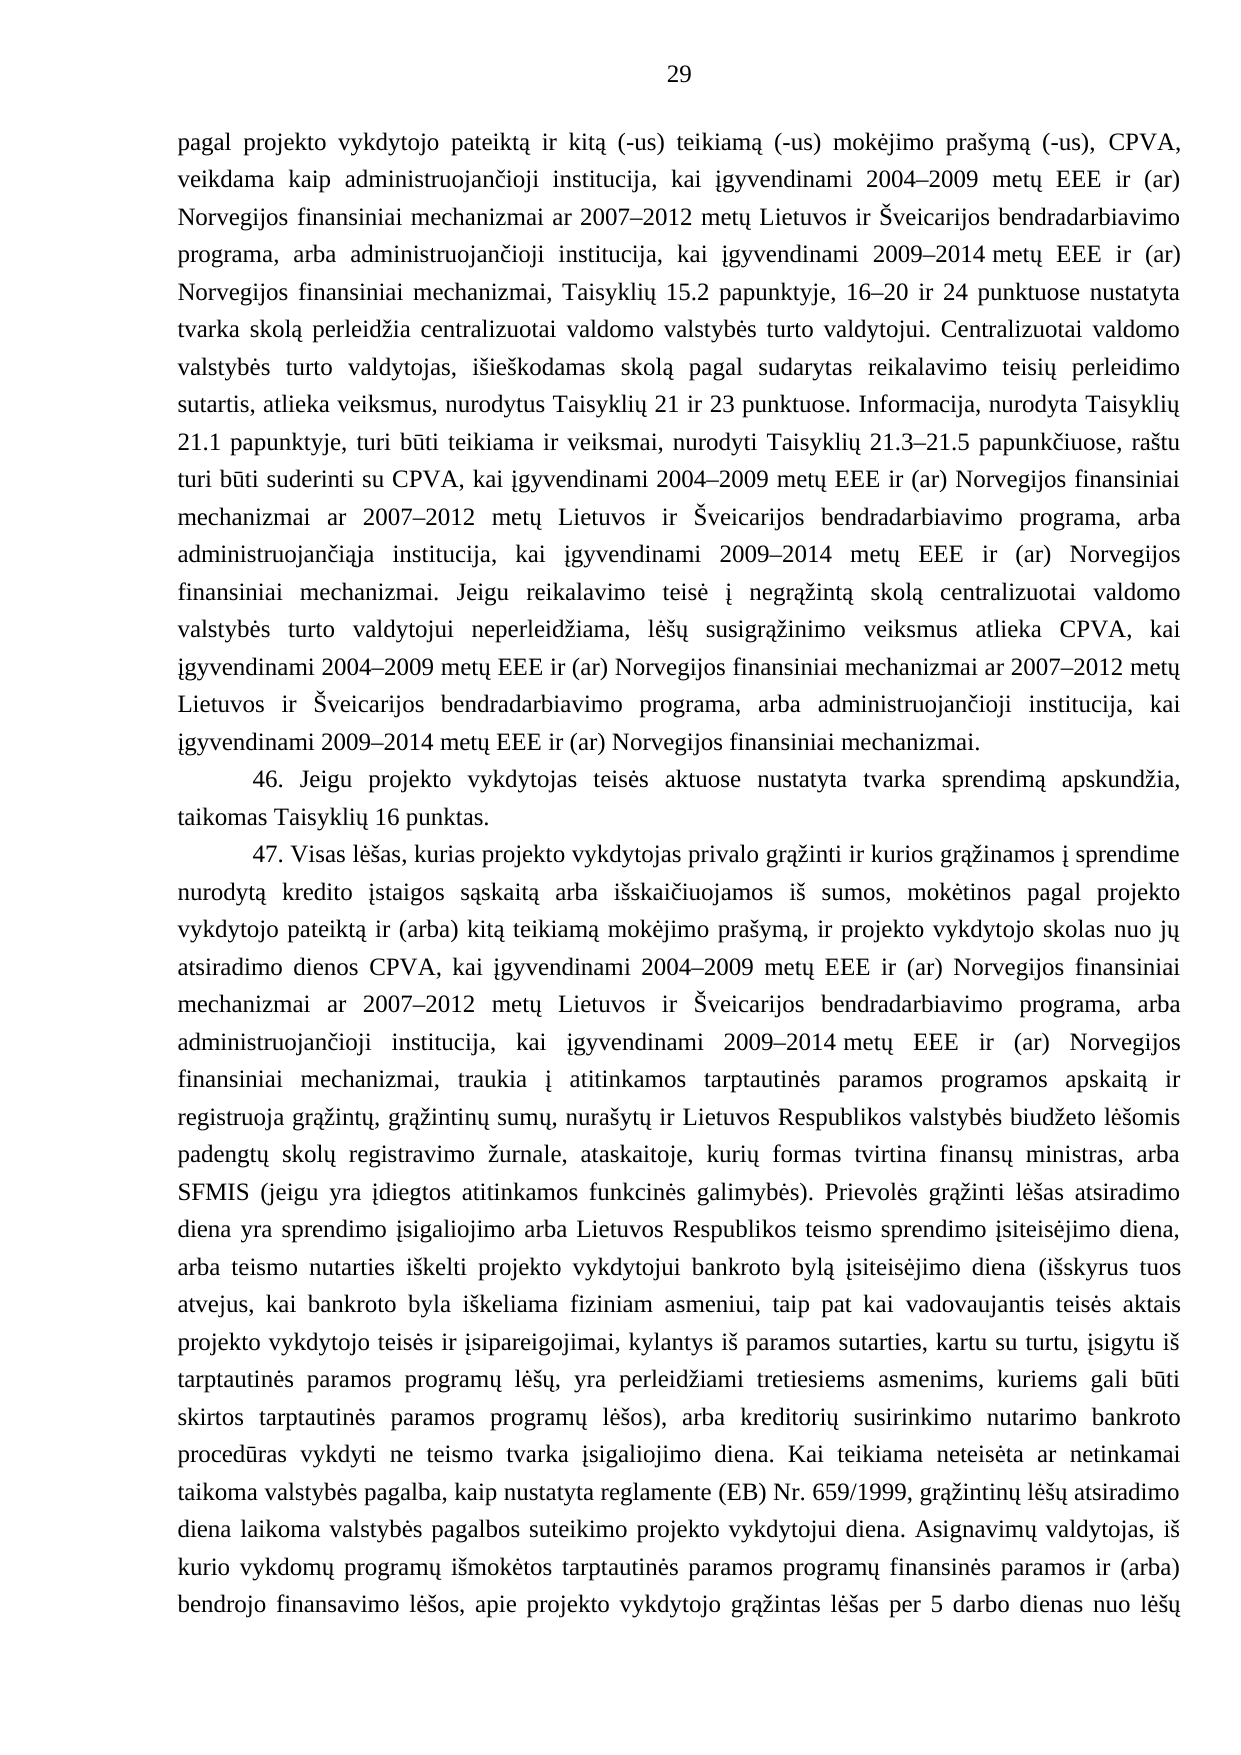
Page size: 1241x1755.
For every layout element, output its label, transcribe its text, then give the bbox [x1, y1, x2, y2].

text pagal projekto vykdytojo pateiktą ir kitą (-us) teikiamą (-us) mokėjimo prašymą (-us), CPVA, veikdama kaip administruojančioji institucija, kai įgyvendinami 2004–2009 metų EEE ir (ar) Norvegijos finansiniai mechanizmai ar 2007–2012 metų Lietuvos ir Šveicarijos bendradarbiavimo programa, arba administruojančioji institucija, kai įgyvendinami 2009–2014 metų EEE ir (ar) Norvegijos finansiniai mechanizmai, Taisyklių 15.2 papunktyje, 16–20 ir 24 punktuose nustatyta tvarka skolą perleidžia centralizuotai valdomo valstybės turto valdytojui. Centralizuotai valdomo valstybės turto valdytojas, išieškodamas skolą pagal sudarytas reikalavimo teisių perleidimo sutartis, atlieka veiksmus, nurodytus Taisyklių 21 ir 23 punktuose. Informacija, nurodyta Taisyklių 21.1 papunktyje, turi būti teikiama ir veiksmai, nurodyti Taisyklių 21.3–21.5 papunkčiuose, raštu turi būti suderinti su CPVA, kai įgyvendinami 2004–2009 metų EEE ir (ar) Norvegijos finansiniai mechanizmai ar 2007–2012 metų Lietuvos ir Šveicarijos bendradarbiavimo programa, arba administruojančiąja institucija, kai įgyvendinami 2009–2014 metų EEE ir (ar) Norvegijos finansiniai mechanizmai. Jeigu reikalavimo teisė į negrąžintą skolą centralizuotai valdomo valstybės turto valdytojui neperleidžiama, lėšų susigrąžinimo veiksmus atlieka CPVA, kai įgyvendinami 2004–2009 metų EEE ir (ar) Norvegijos finansiniai mechanizmai ar 2007–2012 metų Lietuvos ir Šveicarijos bendradarbiavimo programa, arba administruojančioji institucija, kai įgyvendinami 2009–2014 metų EEE ir (ar) Norvegijos finansiniai mechanizmai. [177, 118, 1181, 756]
text 47. Visas lėšas, kurias projekto vykdytojas privalo grąžinti ir kurios grąžinamos į sprendime nurodytą kredito įstaigos sąskaitą arba išskaičiuojamos iš sumos, mokėtinos pagal projekto vykdytojo pateiktą ir (arba) kitą teikiamą mokėjimo prašymą, ir projekto vykdytojo skolas nuo jų atsiradimo dienos CPVA, kai įgyvendinami 2004–2009 metų EEE ir (ar) Norvegijos finansiniai mechanizmai ar 2007–2012 metų Lietuvos ir Šveicarijos bendradarbiavimo programa, arba administruojančioji institucija, kai įgyvendinami 2009–2014 metų EEE ir (ar) Norvegijos finansiniai mechanizmai, traukia į atitinkamos tarptautinės paramos programos apskaitą ir registruoja grąžintų, grąžintinų sumų, nurašytų ir Lietuvos Respublikos valstybės biudžeto lėšomis padengtų skolų registravimo žurnale, ataskaitoje, kurių formas tvirtina finansų ministras, arba SFMIS (jeigu yra įdiegtos atitinkamos funkcinės galimybės). Prievolės grąžinti lėšas atsiradimo diena yra sprendimo įsigaliojimo arba Lietuvos Respublikos teismo sprendimo įsiteisėjimo diena, arba teismo nutarties iškelti projekto vykdytojui bankroto bylą įsiteisėjimo diena (išskyrus tuos atvejus, kai bankroto byla iškeliama fiziniam asmeniui, taip pat kai vadovaujantis teisės aktais projekto vykdytojo teisės ir įsipareigojimai, kylantys iš paramos sutarties, kartu su turtu, įsigytu iš tarptautinės paramos programų lėšų, yra perleidžiami tretiesiems asmenims, kuriems gali būti skirtos tarptautinės paramos programų lėšos), arba kreditorių susirinkimo nutarimo bankroto procedūras vykdyti ne teismo tvarka įsigaliojimo diena. Kai teikiama neteisėta ar netinkamai taikoma valstybės pagalba, kaip nustatyta reglamente (EB) Nr. 659/1999, grąžintinų lėšų atsiradimo diena laikoma valstybės pagalbos suteikimo projekto vykdytojui diena. Asignavimų valdytojas, iš kurio vykdomų programų išmokėtos tarptautinės paramos programų finansinės paramos ir (arba) bendrojo finansavimo lėšos, apie projekto vykdytojo grąžintas lėšas per 5 darbo dienas nuo lėšų [177, 831, 1181, 1618]
text 46. Jeigu projekto vykdytojas teisės aktuose nustatyta tvarka sprendimą apskundžia, taikomas Taisyklių 16 punktas. [177, 756, 1181, 831]
